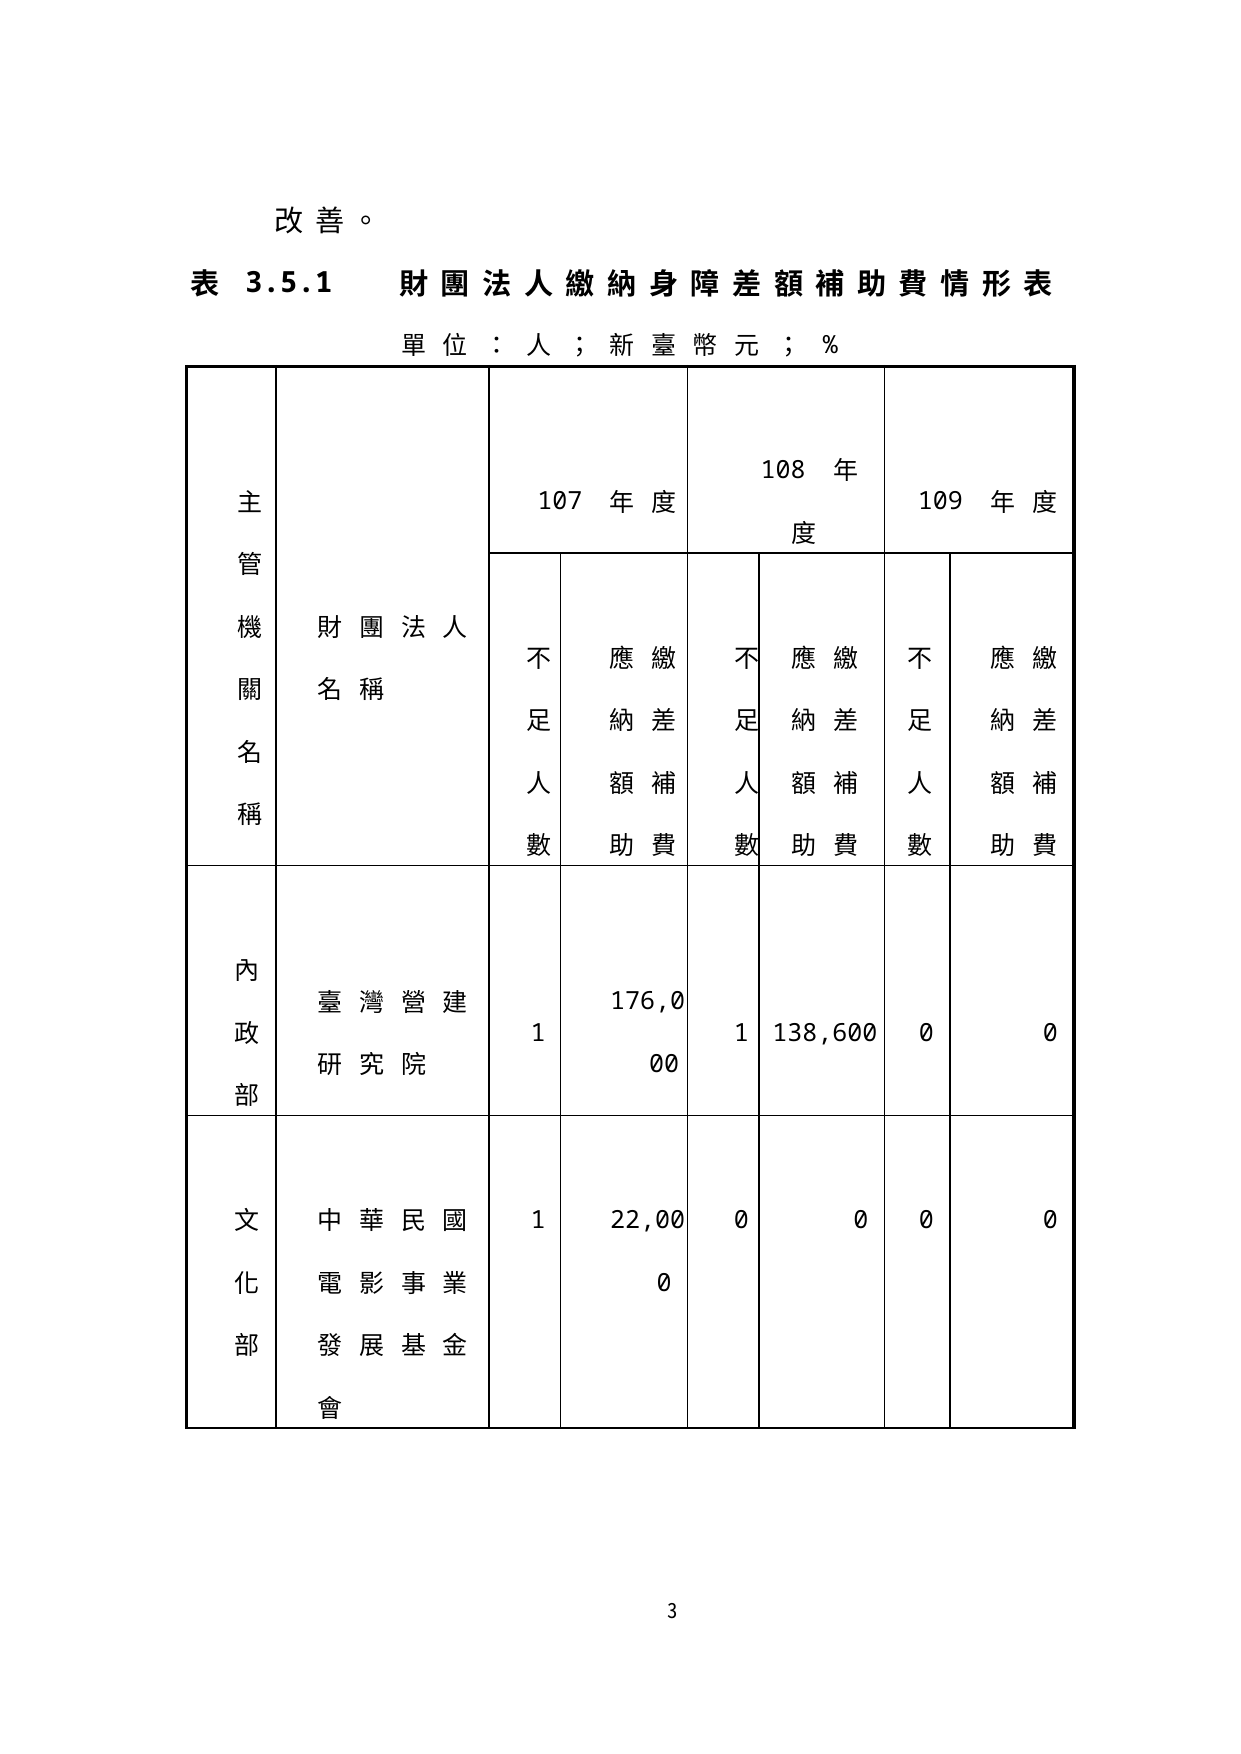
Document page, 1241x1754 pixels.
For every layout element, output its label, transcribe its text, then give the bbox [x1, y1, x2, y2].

table_header 財團法人名稱 [277, 368, 488, 865]
table_cell 0 [951, 866, 1072, 1115]
table_cell 內政部 [188, 866, 275, 1115]
table_cell 0 [760, 1116, 884, 1427]
table_cell 0 [688, 1116, 758, 1427]
table_header 108年度 [688, 368, 884, 552]
table_cell 臺灣營建研究院 [277, 866, 488, 1115]
table_cell 應繳納差額補助費 [951, 554, 1072, 865]
table_cell 不足人數 [688, 554, 758, 865]
table_cell 1 [688, 866, 758, 1115]
table_cell 0 [951, 1116, 1072, 1427]
table_cell 176,000 [561, 866, 687, 1115]
text 表3.5.1 財團法人繳納身障差額補助費情形表 單位：人；新臺幣元；% [184, 240, 1059, 365]
table_cell 138,600 [760, 866, 884, 1115]
table_cell 0 [885, 1116, 949, 1427]
table_cell 應繳納差額補助費 [561, 554, 687, 865]
table_cell 文化部 [188, 1116, 275, 1427]
table_cell 應繳納差額補助費 [760, 554, 884, 865]
table_header 主管機關名稱 [188, 368, 275, 865]
table_cell 不足人數 [885, 554, 949, 865]
table_cell 不足人數 [490, 554, 560, 865]
table_cell 22,000 [561, 1116, 687, 1427]
table_cell 0 [885, 866, 949, 1115]
table_header 107年度 [490, 368, 687, 552]
table_cell 中華民國電影事業發展基金會 [277, 1116, 488, 1427]
text 改善。 [243, 177, 1059, 240]
table_cell 1 [490, 1116, 560, 1427]
table_header 109年度 [885, 368, 1072, 552]
table_cell 1 [490, 866, 560, 1115]
